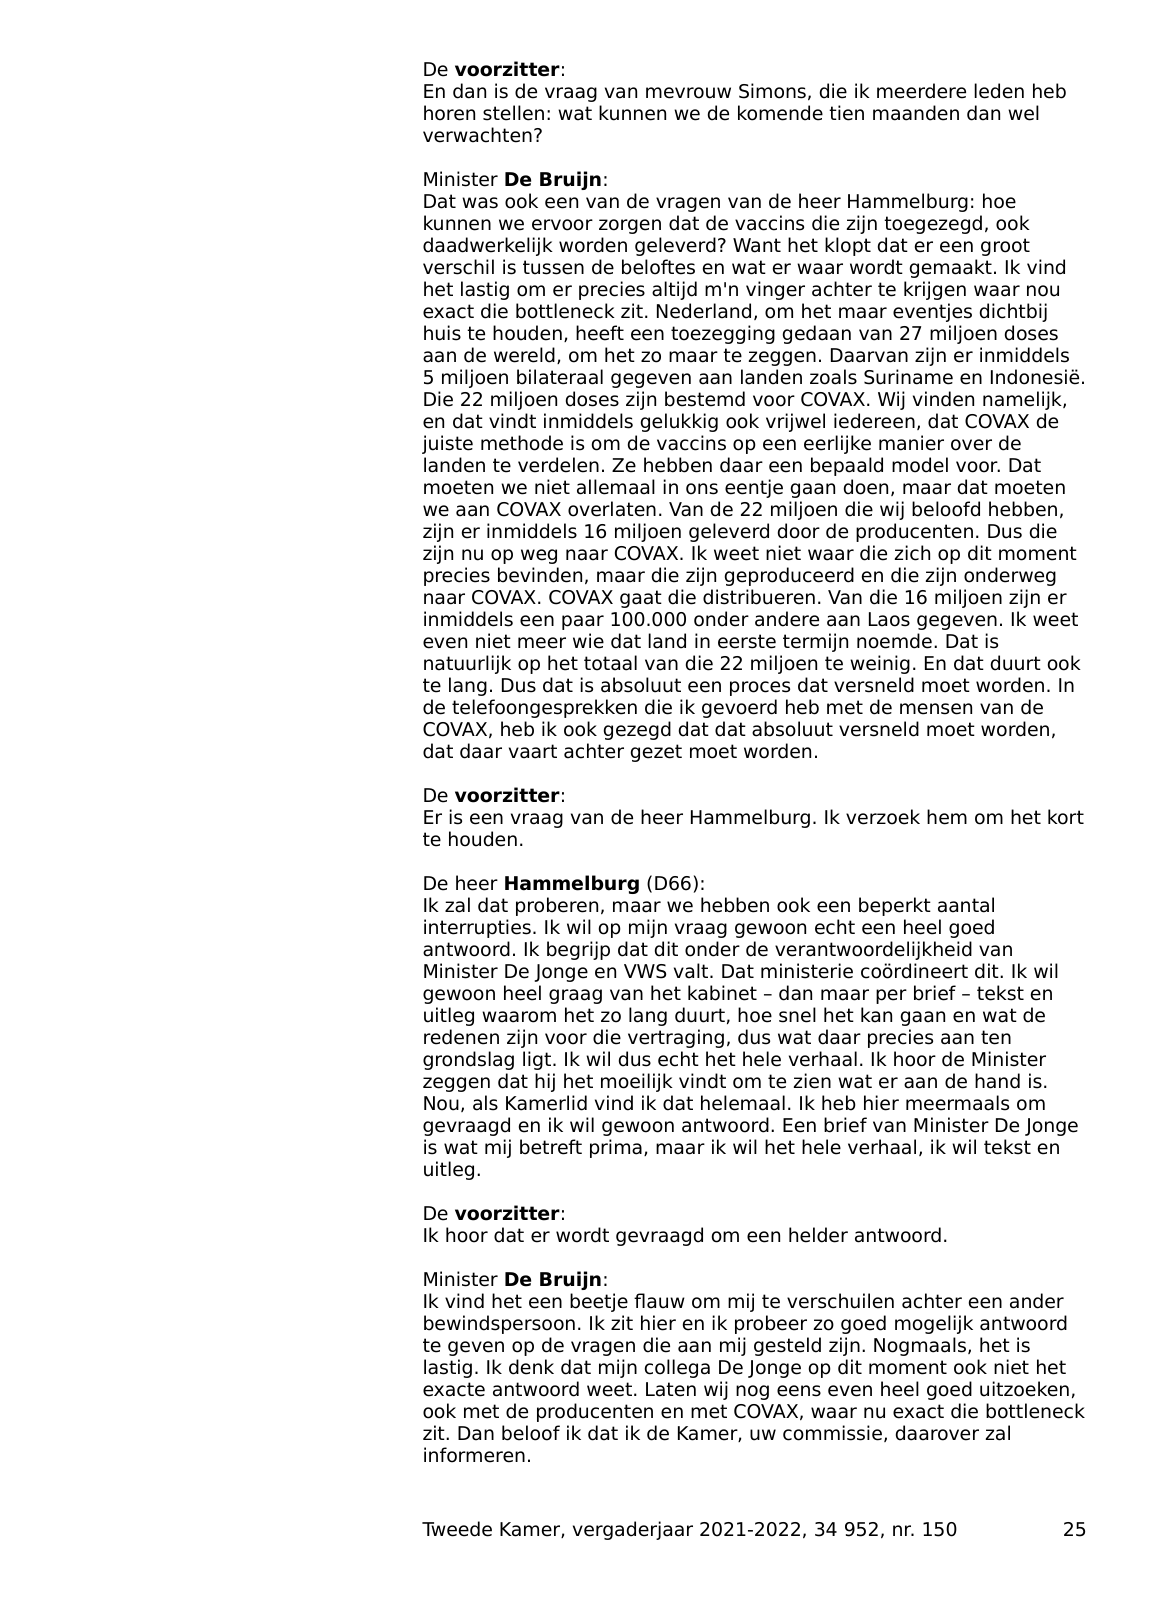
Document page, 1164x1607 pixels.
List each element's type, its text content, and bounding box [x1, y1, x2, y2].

text Ik vind het een beetje flauw om mij te verschuilen achter een ander bewindspersoon. Ik zit hier en ik probeer zo goed mogelijk antwoord te geven op de vragen die aan mij gesteld zijn. Nogmaals, het is lastig. Ik denk dat mijn collega De Jonge op dit moment ook niet het exacte antwoord weet. Laten wij nog eens even heel goed uitzoeken, ook met de producenten en met COVAX, waar nu exact die bottleneck zit. Dan beloof ik dat ik de Kamer, uw commissie, daarover zal informeren. [422, 1291, 1087, 1467]
text De voorzitter: [422, 1203, 1087, 1225]
text Ik zal dat proberen, maar we hebben ook een beperkt aantal interrupties. Ik wil op mijn vraag gewoon echt een heel goed antwoord. Ik begrijp dat dit onder de verantwoordelijkheid van Minister De Jonge en VWS valt. Dat ministerie coördineert dit. Ik wil gewoon heel graag van het kabinet – dan maar per brief – tekst en uitleg waarom het zo lang duurt, hoe snel het kan gaan en wat de redenen zijn voor die vertraging, dus wat daar precies aan ten grondslag ligt. Ik wil dus echt het hele verhaal. Ik hoor de Minister zeggen dat hij het moeilijk vindt om te zien wat er aan de hand is. Nou, als Kamerlid vind ik dat helemaal. Ik heb hier meermaals om gevraagd en ik wil gewoon antwoord. Een brief van Minister De Jonge is wat mij betreft prima, maar ik wil het hele verhaal, ik wil tekst en uitleg. [422, 895, 1087, 1181]
text De voorzitter: [422, 59, 1087, 81]
text De voorzitter: [422, 785, 1087, 807]
text Minister De Bruijn: [422, 169, 1087, 191]
text Dat was ook een van de vragen van de heer Hammelburg: hoe kunnen we ervoor zorgen dat de vaccins die zijn toegezegd, ook daadwerkelijk worden geleverd? Want het klopt dat er een groot verschil is tussen de beloftes en wat er waar wordt gemaakt. Ik vind het lastig om er precies altijd m'n vinger achter te krijgen waar nou exact die bottleneck zit. Nederland, om het maar eventjes dichtbij huis te houden, heeft een toezegging gedaan van 27 miljoen doses aan de wereld, om het zo maar te zeggen. Daarvan zijn er inmiddels 5 miljoen bilateraal gegeven aan landen zoals Suriname en Indonesië. Die 22 miljoen doses zijn bestemd voor COVAX. Wij vinden namelijk, en dat vindt inmiddels gelukkig ook vrijwel iedereen, dat COVAX de juiste methode is om de vaccins op een eerlijke manier over de landen te verdelen. Ze hebben daar een bepaald model voor. Dat moeten we niet allemaal in ons eentje gaan doen, maar dat moeten we aan COVAX overlaten. Van de 22 miljoen die wij beloofd hebben, zijn er inmiddels 16 miljoen geleverd door de producenten. Dus die zijn nu op weg naar COVAX. Ik weet niet waar die zich op dit moment precies bevinden, maar die zijn geproduceerd en die zijn onderweg naar COVAX. COVAX gaat die distribueren. Van die 16 miljoen zijn er inmiddels een paar 100.000 onder andere aan Laos gegeven. Ik weet even niet meer wie dat land in eerste termijn noemde. Dat is natuurlijk op het totaal van die 22 miljoen te weinig. En dat duurt ook te lang. Dus dat is absoluut een proces dat versneld moet worden. In de telefoongesprekken die ik gevoerd heb met de mensen van de COVAX, heb ik ook gezegd dat dat absoluut versneld moet worden, dat daar vaart achter gezet moet worden. [422, 191, 1087, 763]
text Minister De Bruijn: [422, 1269, 1087, 1291]
text En dan is de vraag van mevrouw Simons, die ik meerdere leden heb horen stellen: wat kunnen we de komende tien maanden dan wel verwachten? [422, 81, 1087, 147]
text Er is een vraag van de heer Hammelburg. Ik verzoek hem om het kort te houden. [422, 807, 1087, 851]
text De heer Hammelburg (D66): [422, 873, 1087, 895]
text Ik hoor dat er wordt gevraagd om een helder antwoord. [422, 1225, 1087, 1247]
